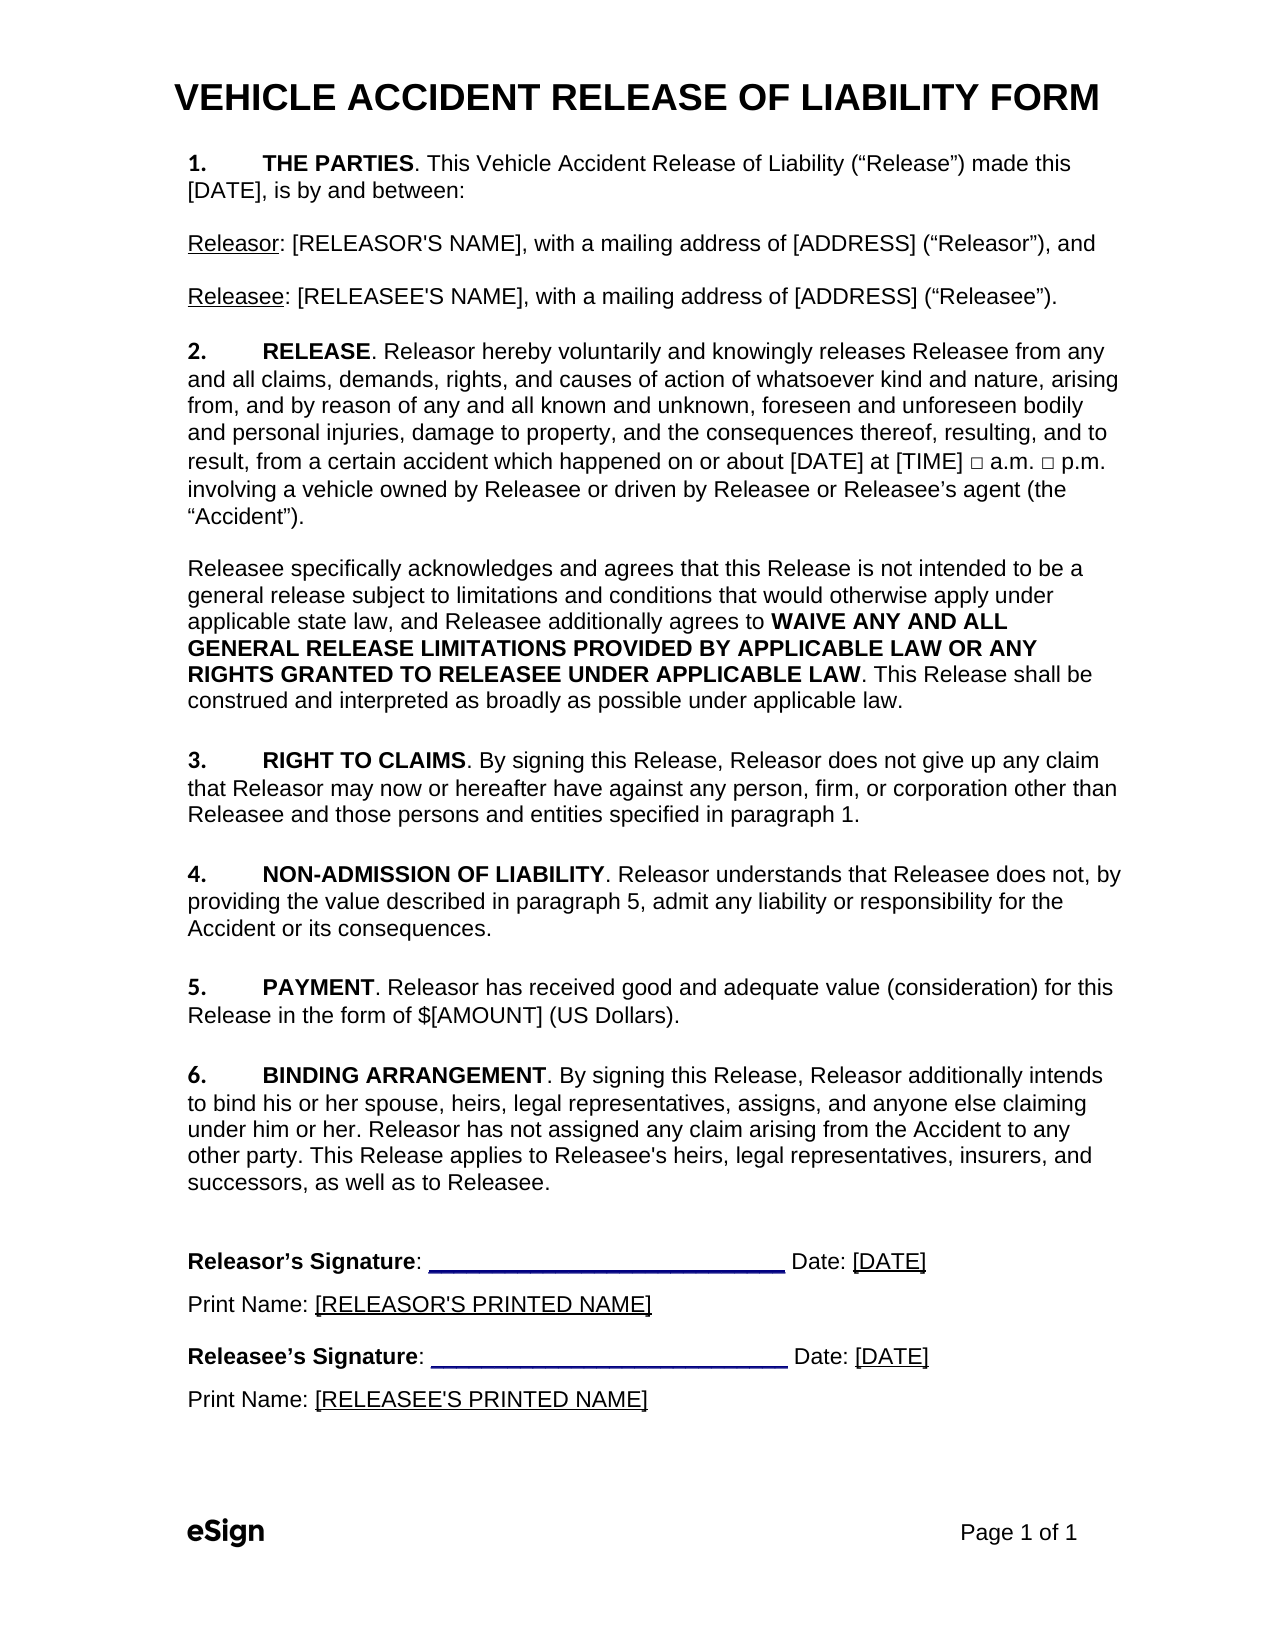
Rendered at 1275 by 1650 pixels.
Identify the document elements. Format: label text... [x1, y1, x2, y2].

text Releasor: [RELEASOR'S NAME], with a mailing address of [ADDRESS] (“Releasor”), and [150, 230, 1125, 256]
text Releasee: [RELEASEE'S NAME], with a mailing address of [ADDRESS] (“Releasee”). [150, 283, 1125, 309]
list Releasee specifically acknowledges and agrees that this Release is not intended to be a general release subject to limitations and conditions that would otherwise apply under applicable state law, and Releasee additionally agrees to WAIVE ANY AND ALL GENERAL RELEASE LIMITATIONS PROVIDED BY APPLICABLE LAW OR ANY RIGHTS GRANTED TO RELEASEE UNDER APPLICABLE LAW. This Release shall be construed and interpreted as broadly as possible under applicable law. [187, 555, 1125, 744]
list PAYMENT. Releasor has received good and adequate value (consideration) for this Release in the form of $[AMOUNT] (US Dollars). [187, 972, 1125, 1059]
list THE PARTIES. This Vehicle Accident Release of Liability (“Release”) made this [DATE], is by and between: [187, 147, 1125, 204]
list RELEASE. Releasor hereby voluntarily and knowingly releases Releasee from any and all claims, demands, rights, and causes of action of whatsoever kind and nature, arising from, and by reason of any and all known and unknown, foreseen and unforeseen bodily and personal injuries, damage to property, and the consequences thereof, resulting, and to result, from a certain accident which happened on or about [DATE] at [TIME] ☐ a.m. ☐ p.m. involving a vehicle owned by Releasee or driven by Releasee or Releasee’s agent (the “Accident”). [187, 336, 1125, 529]
text Releasee’s Signature: ____________________________ Date: [DATE] [150, 1343, 1125, 1370]
list NON-ADMISSION OF LIABILITY. Releasor understands that Releasee does not, by providing the value described in paragraph 5, admit any liability or responsibility for the Accident or its consequences. [187, 858, 1125, 972]
list RIGHT TO CLAIMS. By signing this Release, Releasor does not give up any claim that Releasor may now or hereafter have against any person, firm, or corporation other than Releasee and those persons and entities specified in paragraph 1. [187, 744, 1125, 858]
text Print Name: [RELEASOR'S PRINTED NAME] [150, 1291, 1125, 1317]
list BINDING ARRANGEMENT. By signing this Release, Releasor additionally intends to bind his or her spouse, heirs, legal representatives, assigns, and anyone else claiming under him or her. Releasor has not assigned any claim arising from the Accident to any other party. This Release applies to Releasee's heirs, legal representatives, insurers, and successors, as well as to Releasee. [187, 1059, 1125, 1195]
text Print Name: [RELEASEE'S PRINTED NAME] [150, 1386, 1125, 1413]
text Releasor’s Signature: ____________________________ Date: [DATE] [150, 1248, 1125, 1274]
text VEHICLE ACCIDENT RELEASE OF LIABILITY FORM [150, 75, 1125, 118]
